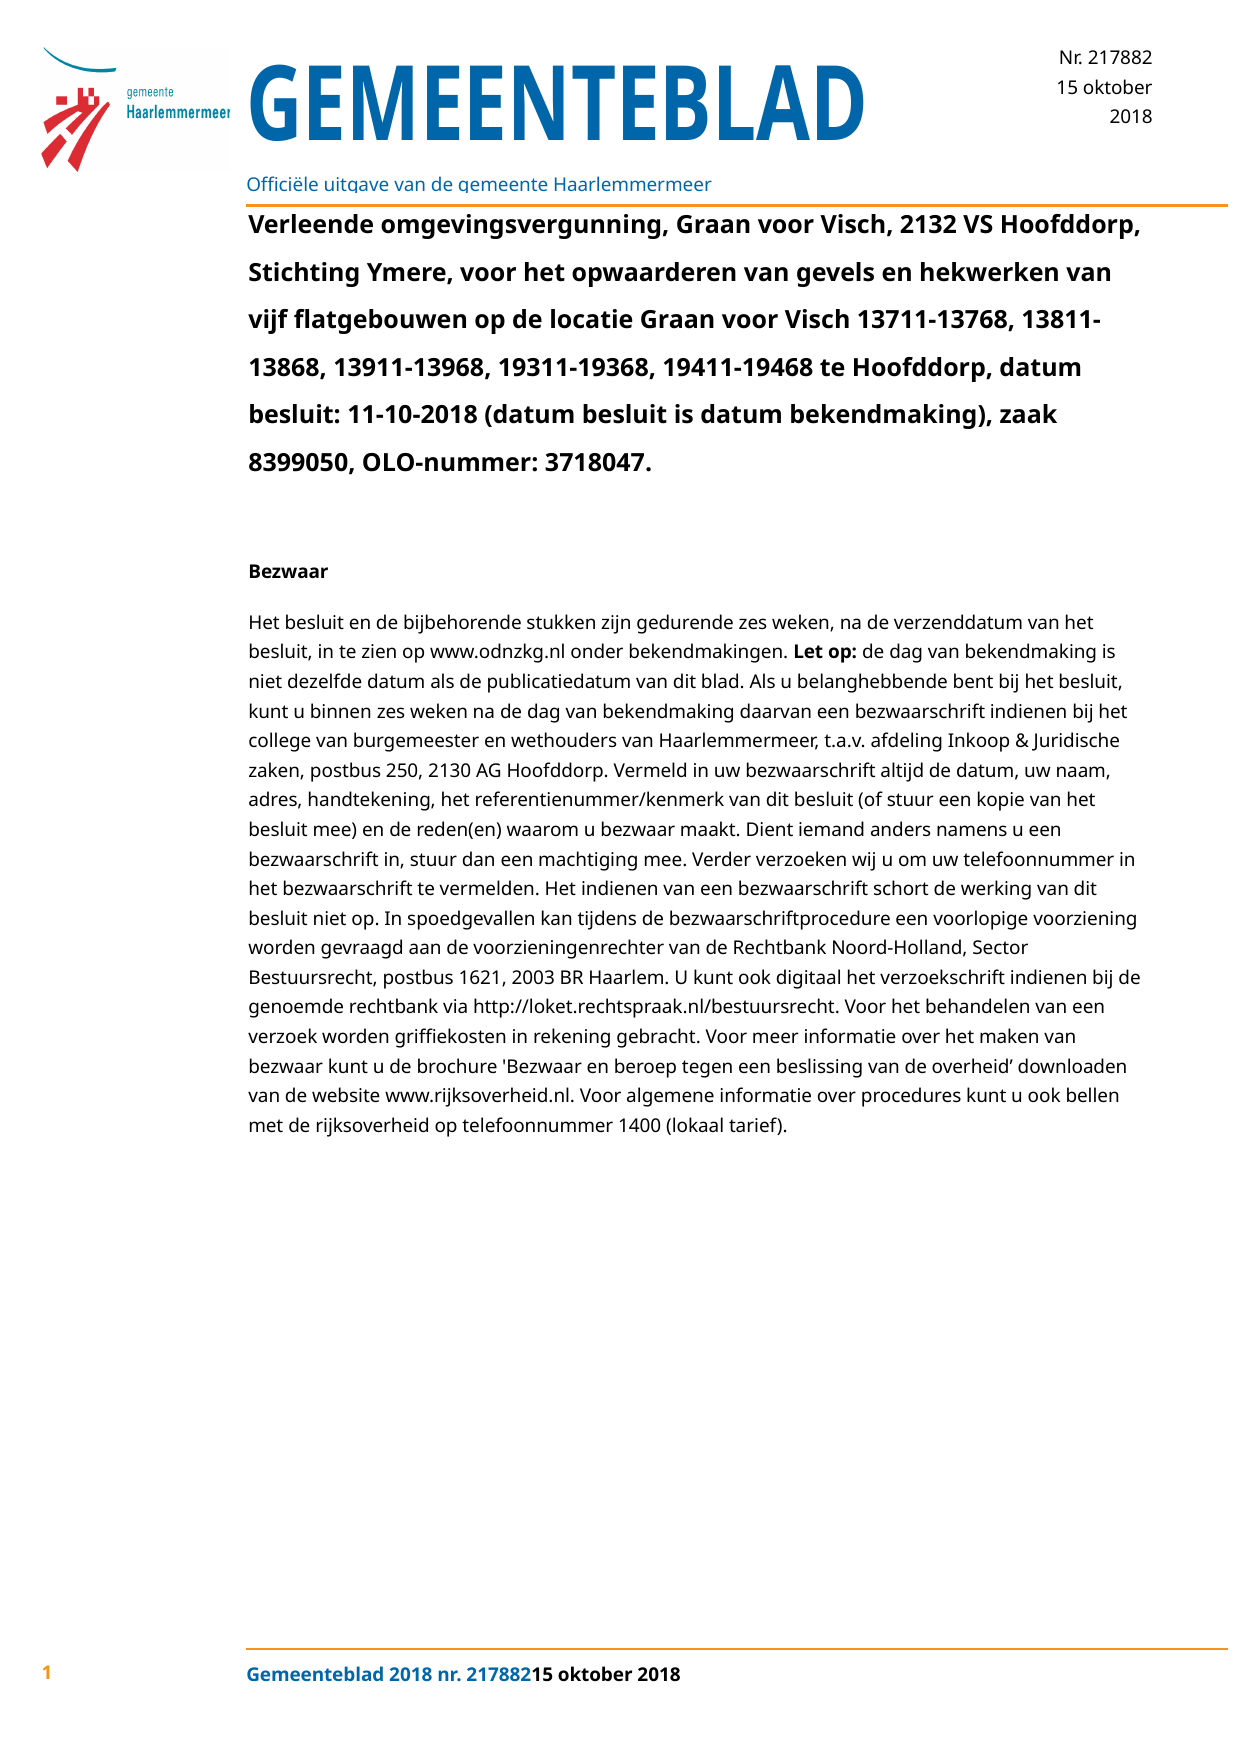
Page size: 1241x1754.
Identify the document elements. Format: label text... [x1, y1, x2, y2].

text Verleende omgevingsvergunning, Graan voor Visch, 2132 VS Hoofddorp, Stichting Ymere, voor het opwaarderen van gevels en hekwerken van vijf flatgebouwen op de locatie Graan voor Visch 13711-13768, 13811-13868, 13911-13968, 19311-19368, 19411-19468 te Hoofddorp, datum besluit: 11-10-2018 (datum besluit is datum bekendmaking), zaak 8399050, OLO-nummer: 3718047. [248, 207, 1152, 479]
text Het besluit en de bijbehorende stukken zijn gedurende zes weken, na de verzenddatum van het besluit, in te zien op www.odnzkg.nl onder bekendmakingen. Let op: de dag van bekendmaking is niet dezelfde datum als de publicatiedatum van dit blad. Als u belanghebbende bent bij het besluit, kunt u binnen zes weken na de dag van bekendmaking daarvan een bezwaarschrift indienen bij het college van burgemeester en wethouders van Haarlemmermeer, t.a.v. afdeling Inkoop & Juridische zaken, postbus 250, 2130 AG Hoofddorp. Vermeld in uw bezwaarschrift altijd de datum, uw naam, adres, handtekening, het referentienummer/kenmerk van dit besluit (of stuur een kopie van het besluit mee) en de reden(en) waarom u bezwaar maakt. Dient iemand anders namens u een bezwaarschrift in, stuur dan een machtiging mee. Verder verzoeken wij u om uw telefoonnummer in het bezwaarschrift te vermelden. Het indienen van een bezwaarschrift schort de werking van dit besluit niet op. In spoedgevallen kan tijdens de bezwaarschriftprocedure een voorlopige voorziening worden gevraagd aan de voorzieningenrechter van de Rechtbank Noord-Holland, Sector Bestuursrecht, postbus 1621, 2003 BR Haarlem. U kunt ook digitaal het verzoekschrift indienen bij de genoemde rechtbank via http://loket.rechtspraak.nl/bestuursrecht. Voor het behandelen van een verzoek worden griffiekosten in rekening gebracht. Voor meer informatie over het maken van bezwaar kunt u de brochure 'Bezwaar en beroep tegen een beslissing van de overheid’ downloaden van de website www.rijksoverheid.nl. Voor algemene informatie over procedures kunt u ook bellen met de rijksoverheid op telefoonnummer 1400 (lokaal tarief). [248, 609, 1152, 1138]
picture [41, 47, 231, 172]
text Bezwaar [248, 559, 1152, 584]
